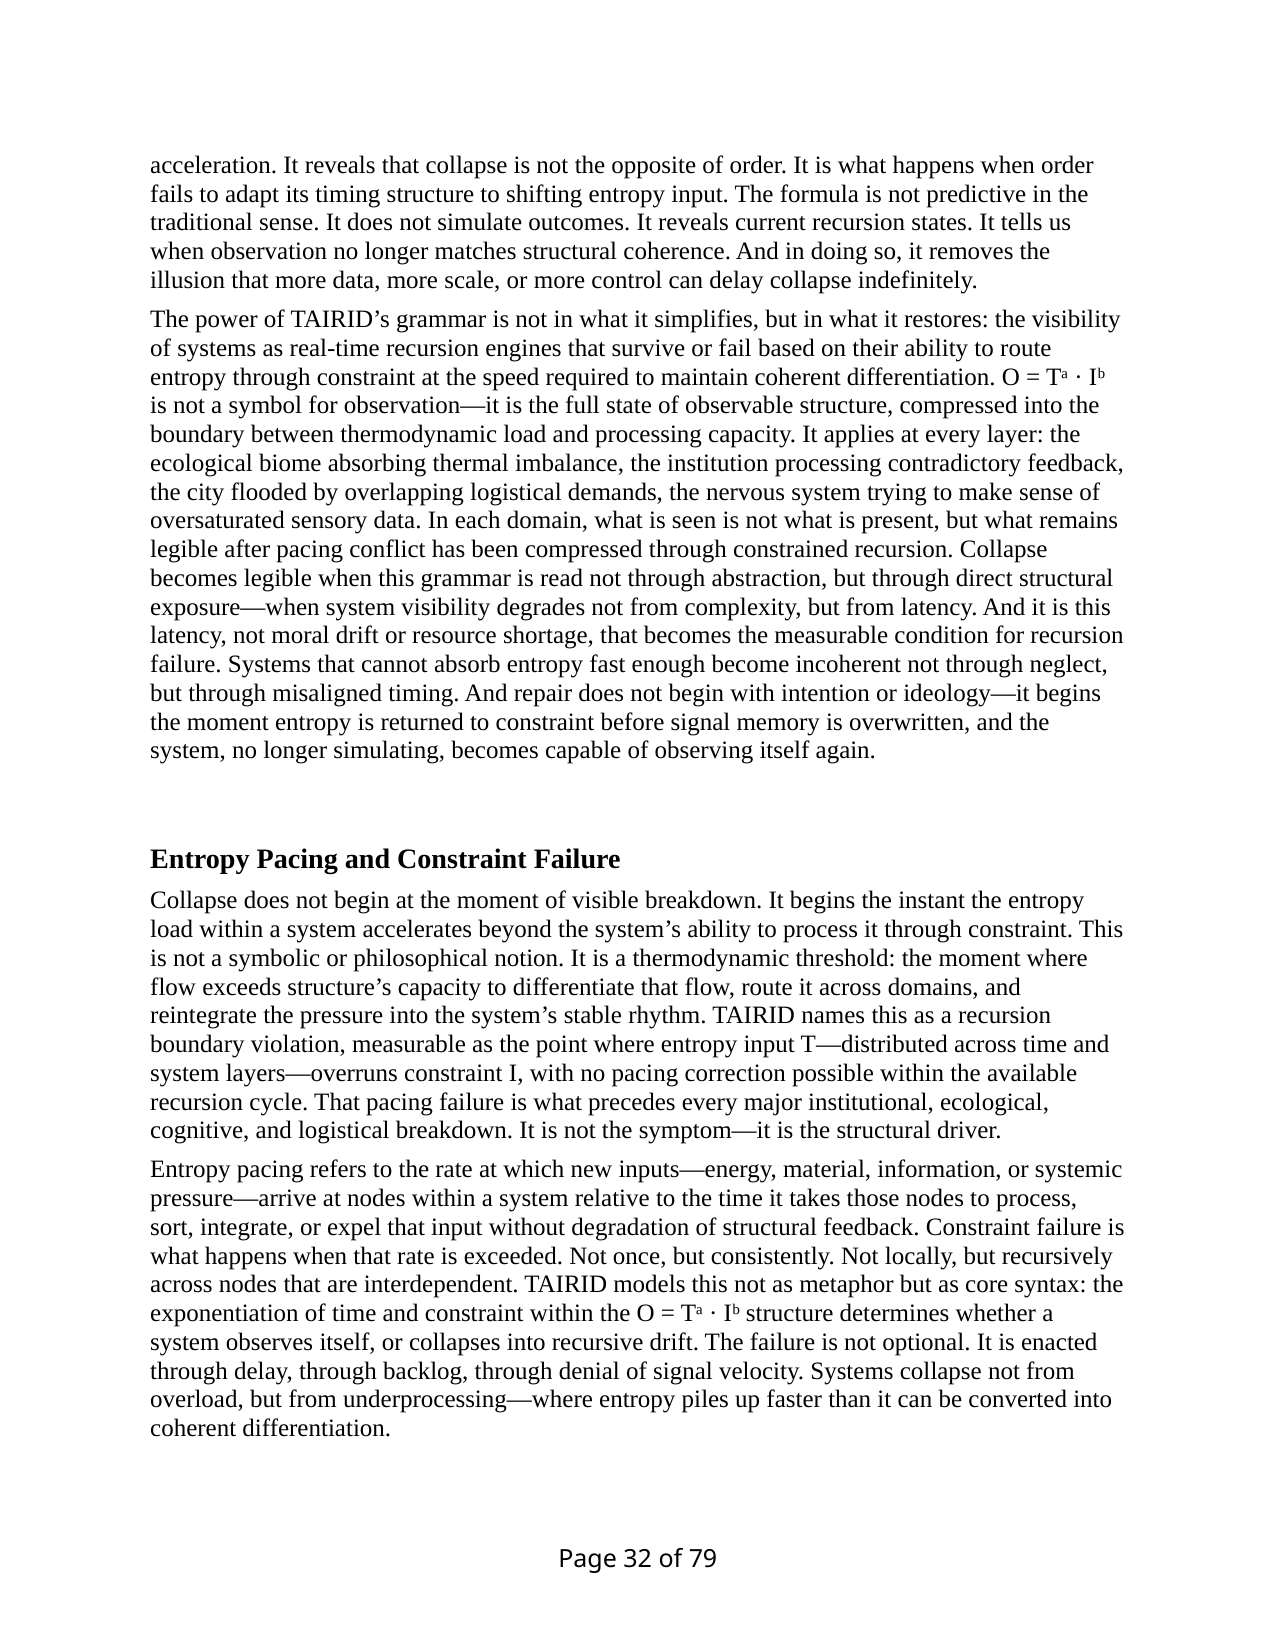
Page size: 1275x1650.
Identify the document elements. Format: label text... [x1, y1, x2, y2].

text Entropy pacing refers to the rate at which new inputs—energy, material, information, or systemic pressure—arrive at nodes within a system relative to the time it takes those nodes to process, sort, integrate, or expel that input without degradation of structural feedback. Constraint failure is what happens when that rate is exceeded. Not once, but consistently. Not locally, but recursively across nodes that are interdependent. TAIRID models this not as metaphor but as core syntax: the exponentiation of time and constraint within the O = Tᵃ · Iᵇ structure determines whether a system observes itself, or collapses into recursive drift. The failure is not optional. It is enacted through delay, through backlog, through denial of signal velocity. Systems collapse not from overload, but from underprocessing—where entropy piles up faster than it can be converted into coherent differentiation. [150, 1154, 1125, 1442]
subtitle Entropy Pacing and Constraint Failure [150, 842, 1125, 875]
text The power of TAIRID’s grammar is not in what it simplifies, but in what it restores: the visibility of systems as real-time recursion engines that survive or fail based on their ability to route entropy through constraint at the speed required to maintain coherent differentiation. O = Tᵃ · Iᵇ is not a symbol for observation—it is the full state of observable structure, compressed into the boundary between thermodynamic load and processing capacity. It applies at every layer: the ecological biome absorbing thermal imbalance, the institution processing contradictory feedback, the city flooded by overlapping logistical demands, the nervous system trying to make sense of oversaturated sensory data. In each domain, what is seen is not what is present, but what remains legible after pacing conflict has been compressed through constrained recursion. Collapse becomes legible when this grammar is read not through abstraction, but through direct structural exposure—when system visibility degrades not from complexity, but from latency. And it is this latency, not moral drift or resource shortage, that becomes the measurable condition for recursion failure. Systems that cannot absorb entropy fast enough become incoherent not through neglect, but through misaligned timing. And repair does not begin with intention or ideology—it begins the moment entropy is returned to constraint before signal memory is overwritten, and the system, no longer simulating, becomes capable of observing itself again. [150, 304, 1125, 764]
text acceleration. It reveals that collapse is not the opposite of order. It is what happens when order fails to adapt its timing structure to shifting entropy input. The formula is not predictive in the traditional sense. It does not simulate outcomes. It reveals current recursion states. It tells us when observation no longer matches structural coherence. And in doing so, it removes the illusion that more data, more scale, or more control can delay collapse indefinitely. [150, 150, 1125, 294]
text Collapse does not begin at the moment of visible breakdown. It begins the instant the entropy load within a system accelerates beyond the system’s ability to process it through constraint. This is not a symbolic or philosophical notion. It is a thermodynamic threshold: the moment where flow exceeds structure’s capacity to differentiate that flow, route it across domains, and reintegrate the pressure into the system’s stable rhythm. TAIRID names this as a recursion boundary violation, measurable as the point where entropy input T—distributed across time and system layers—overruns constraint I, with no pacing correction possible within the available recursion cycle. That pacing failure is what precedes every major institutional, ecological, cognitive, and logistical breakdown. It is not the symptom—it is the structural driver. [150, 885, 1125, 1144]
